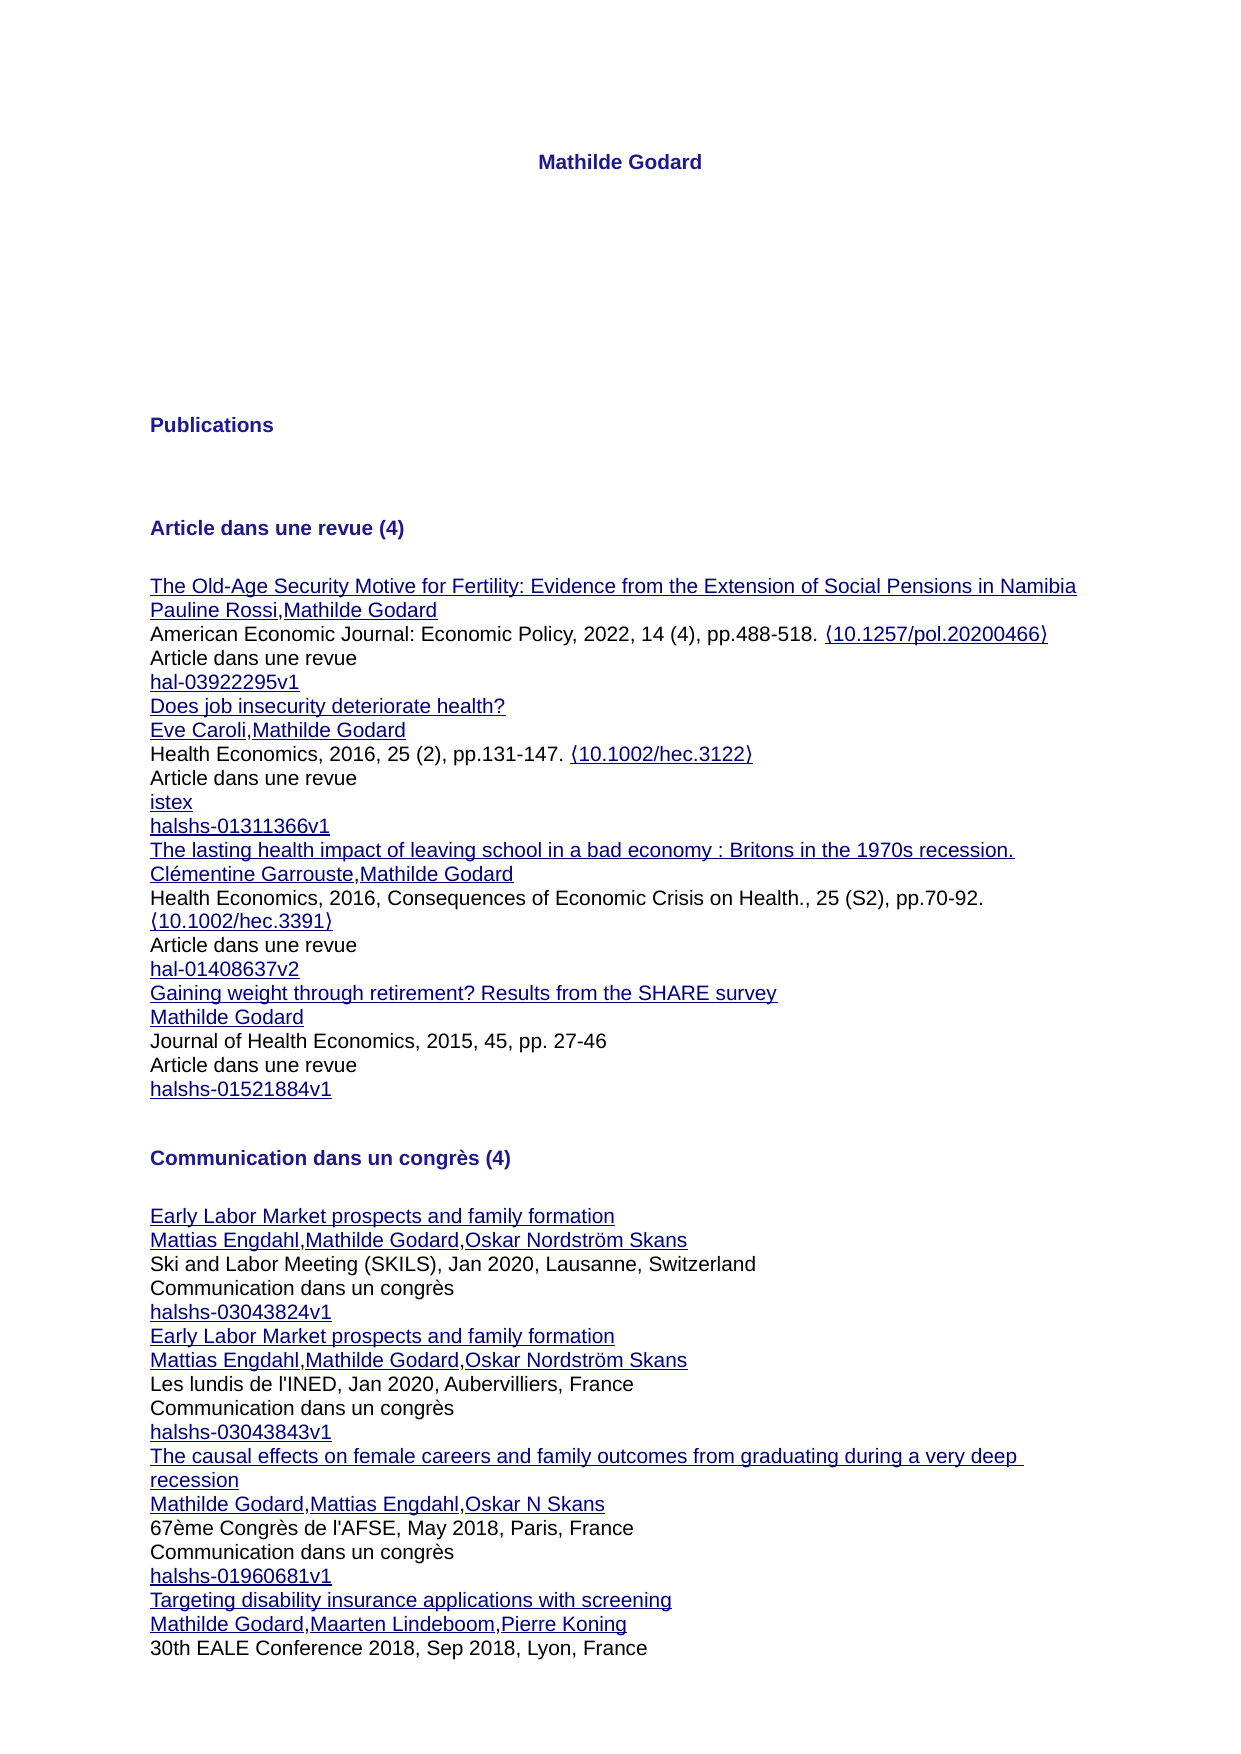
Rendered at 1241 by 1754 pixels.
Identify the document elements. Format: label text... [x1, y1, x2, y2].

table_cell The lasting health impact of leaving school in a bad economy : Britons in the 1970s recession. Clémentine Garrouste,Mathilde Godard Health Economics, 2016, Consequences of Economic Crisis on Health., 25 (S2), pp.70-92. ⟨10.1002/hec.3391⟩ Article dans une revue hal-01408637v2 [150, 838, 1090, 981]
table_cell Does job insecurity deteriorate health? Eve Caroli,Mathilde Godard Health Economics, 2016, 25 (2), pp.131-147. ⟨10.1002/hec.3122⟩ Article dans une revue istex halshs-01311366v1 [150, 694, 1090, 837]
subtitle Communication dans un congrès (4) [150, 1146, 1090, 1170]
subtitle Publications [150, 412, 1090, 436]
table_cell Early Labor Market prospects and family formation Mattias Engdahl,Mathilde Godard,Oskar Nordström Skans Les lundis de l'INED, Jan 2020, Aubervilliers, France Communication dans un congrès halshs-03043843v1 [150, 1324, 1090, 1444]
subtitle Mathilde Godard [150, 150, 1090, 174]
table_header Early Labor Market prospects and family formation Mattias Engdahl,Mathilde Godard,Oskar Nordström Skans Ski and Labor Meeting (SKILS), Jan 2020, Lausanne, Switzerland Communication dans un congrès halshs-03043824v1 [150, 1204, 1090, 1324]
table_cell The causal effects on female careers and family outcomes from graduating during a very deep recession Mathilde Godard,Mattias Engdahl,Oskar N Skans 67ème Congrès de l'AFSE, May 2018, Paris, France Communication dans un congrès halshs-01960681v1 [150, 1444, 1090, 1587]
table_cell Gaining weight through retirement? Results from the SHARE survey Mathilde Godard Journal of Health Economics, 2015, 45, pp. 27-46 Article dans une revue halshs-01521884v1 [150, 981, 1090, 1101]
subtitle Article dans une revue (4) [150, 516, 1090, 539]
table_cell Targeting disability insurance applications with screening Mathilde Godard,Maarten Lindeboom,Pierre Koning 30th EALE Conference 2018, Sep 2018, Lyon, France [150, 1588, 1090, 1659]
table_header The Old-Age Security Motive for Fertility: Evidence from the Extension of Social Pensions in Namibia Pauline Rossi,Mathilde Godard American Economic Journal: Economic Policy, 2022, 14 (4), pp.488-518. ⟨10.1257/pol.20200466⟩ Article dans une revue hal-03922295v1 [150, 574, 1090, 694]
